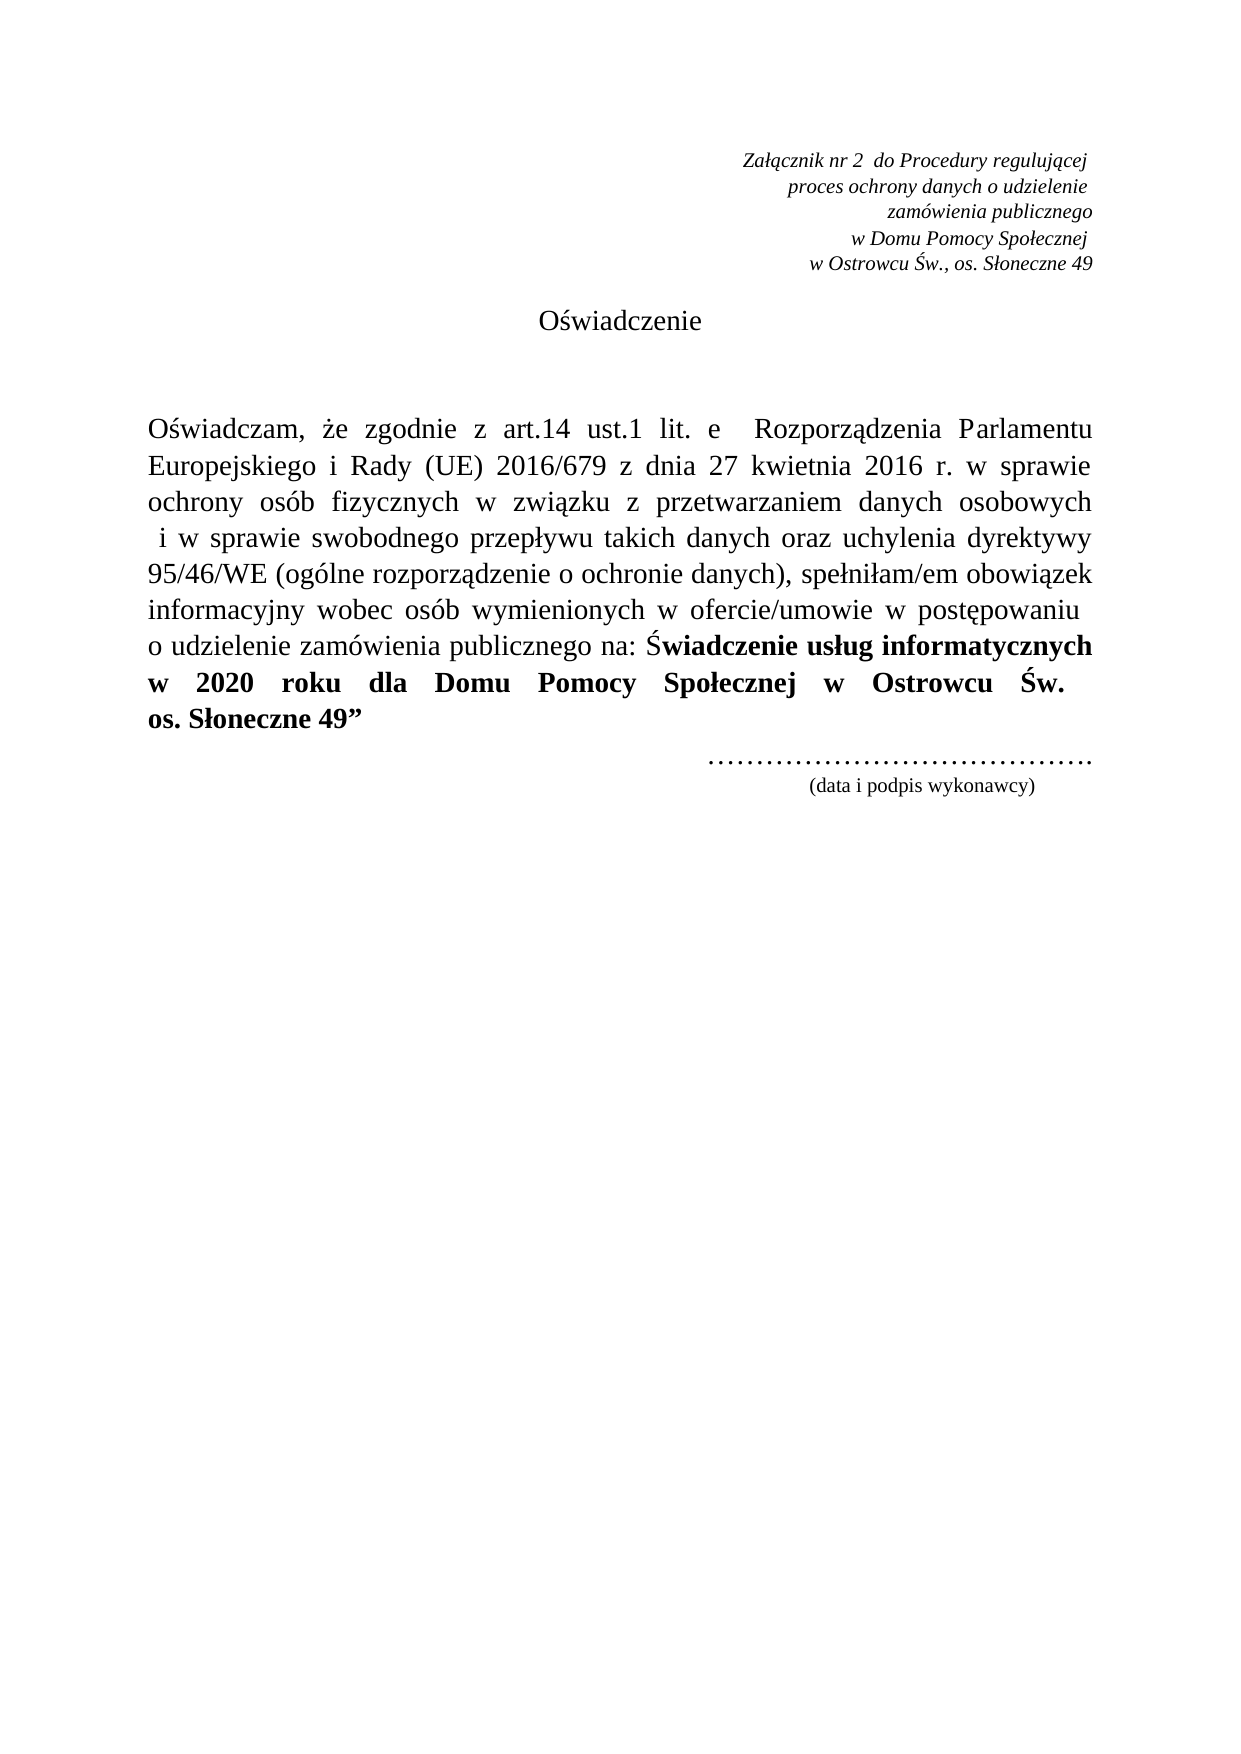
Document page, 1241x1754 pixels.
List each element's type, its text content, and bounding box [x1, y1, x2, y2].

text Oświadczam, że zgodnie z art.14 ust.1 lit. e Rozporządzenia Parlamentu Europejskiego i Rady (UE) 2016/679 z dnia 27 kwietnia 2016 r. w sprawie ochrony osób fizycznych w związku z przetwarzaniem danych osobowych i w sprawie swobodnego przepływu takich danych oraz uchylenia dyrektywy 95/46/WE (ogólne rozporządzenie o ochronie danych), spełniłam/em obowiązek informacyjny wobec osób wymienionych w ofercie/umowie w postępowaniu o udzielenie zamówienia publicznego na: Świadczenie usług informatycznych w 2020 roku dla Domu Pomocy Społecznej w Ostrowcu Św. os. Słoneczne 49” [148, 412, 1093, 734]
text (data i podpis wykonawcy) [148, 773, 1093, 797]
text Oświadczenie [148, 303, 1093, 337]
text Załącznik nr 2 do Procedury regulującej proces ochrony danych o udzielenie zamówienia publicznego w Domu Pomocy Społecznej w Ostrowcu Św., os. Słoneczne 49 [148, 148, 1093, 275]
text …………………………………. [148, 737, 1093, 771]
